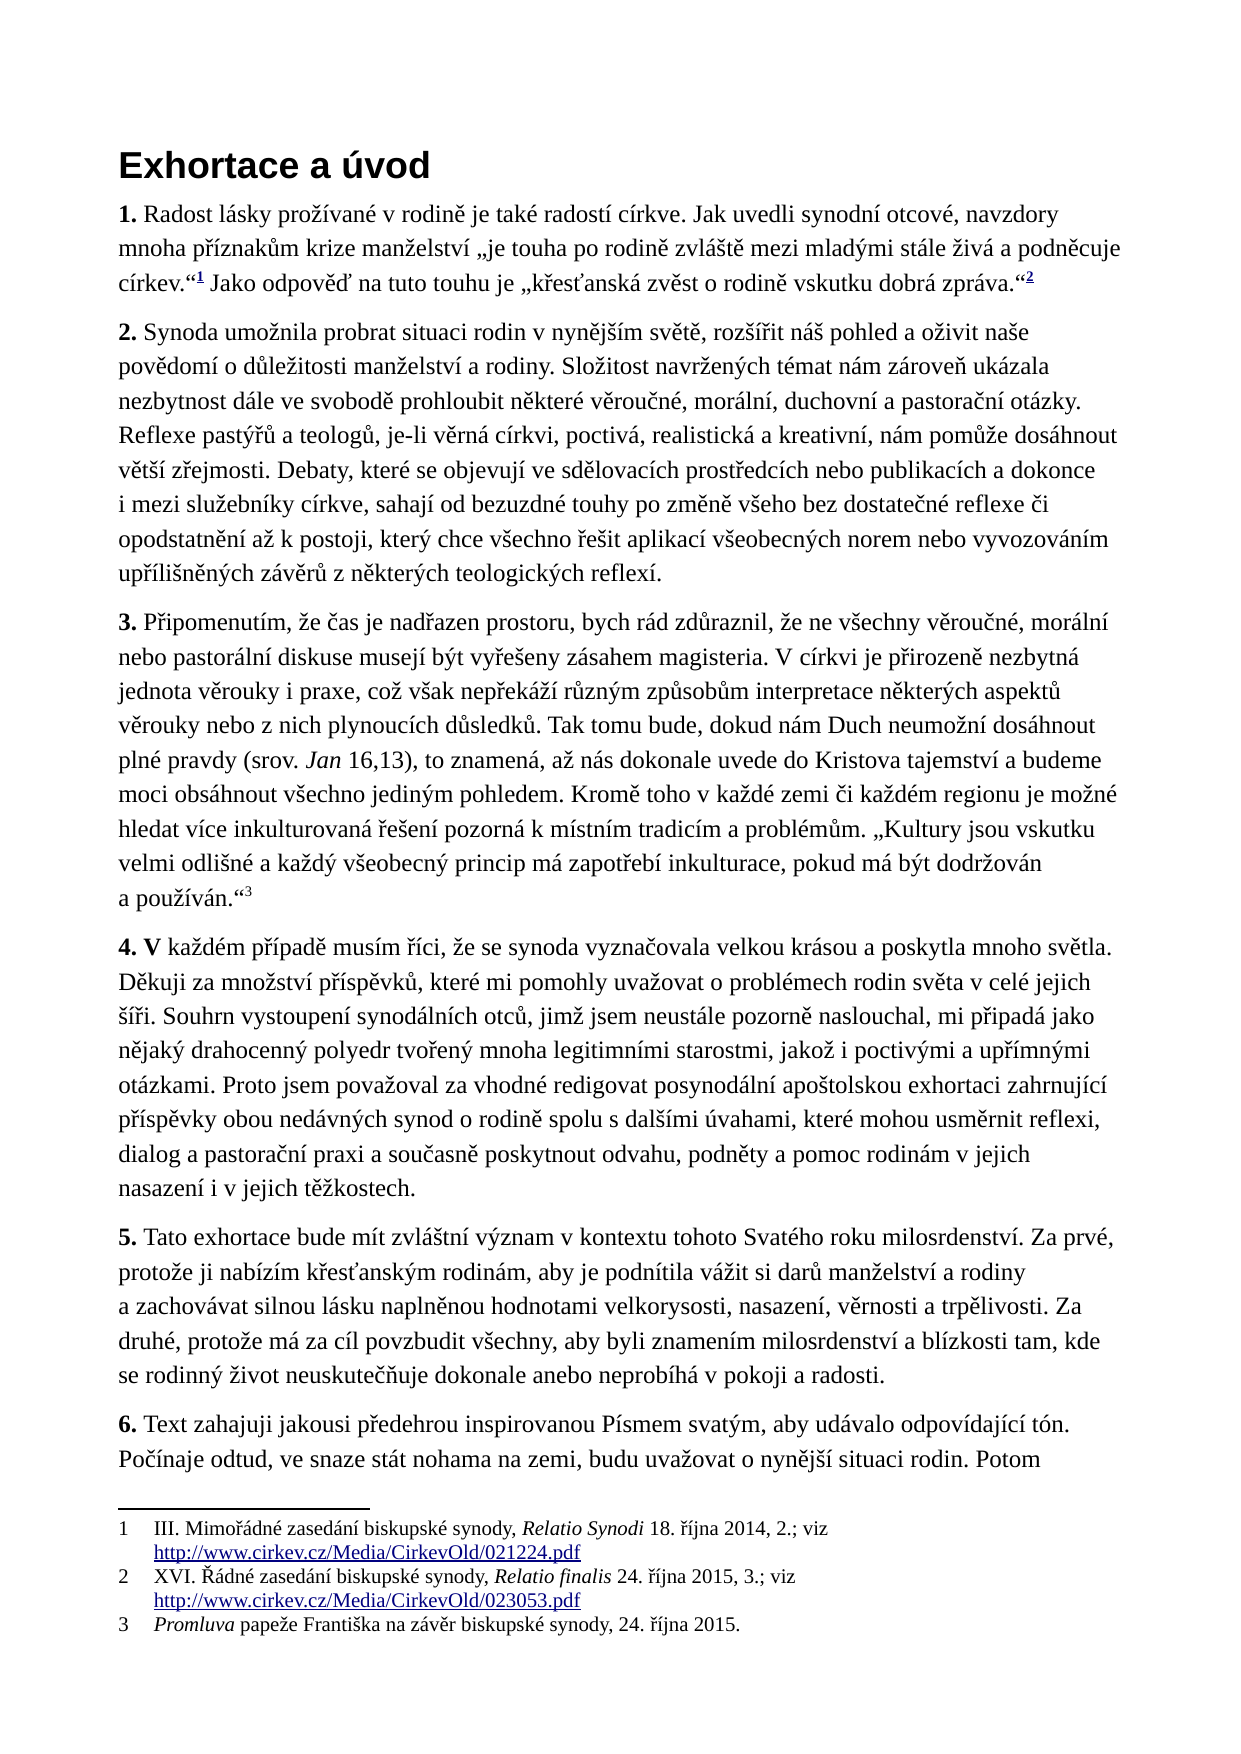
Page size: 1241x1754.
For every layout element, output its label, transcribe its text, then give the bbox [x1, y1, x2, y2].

text 2. Synoda umožnila probrat situaci rodin v nynějším světě, rozšířit náš pohled a oživit naše povědomí o důležitosti manželství a rodiny. Složitost navržených témat nám zároveň ukázala nezbytnost dále ve svobodě prohloubit některé věroučné, morální, duchovní a pastorační otázky. Reflexe pastýřů a teologů, je-li věrná církvi, poctivá, realistická a kreativní, nám pomůže dosáhnout větší zřejmosti. Debaty, které se objevují ve sdělovacích prostředcích nebo publikacích a dokonce i mezi služebníky církve, sahají od bezuzdné touhy po změně všeho bez dostatečné reflexe či opodstatnění až k postoji, který chce všechno řešit aplikací všeobecných norem nebo vyvozováním upřílišněných závěrů z některých teologických reflexí. [118, 317, 1122, 587]
text 1. Radost lásky prožívané v rodině je také radostí církve. Jak uvedli synodní otcové, navzdory mnoha příznakům krize manželství „je touha po rodině zvláště mezi mladými stále živá a podněcuje církev.“ Jako odpověď na tuto touhu je „křesťanská zvěst o rodině vskutku dobrá zpráva.“ [118, 199, 1122, 296]
subtitle Exhortace a úvod [118, 143, 1122, 186]
text 4. V každém případě musím říci, že se synoda vyznačovala velkou krásou a poskytla mnoho světla. Děkuji za množství příspěvků, které mi pomohly uvažovat o problémech rodin světa v celé jejich šíři. Souhrn vystoupení synodálních otců, jimž jsem neustále pozorně naslouchal, mi připadá jako nějaký drahocenný polyedr tvořený mnoha legitimními starostmi, jakož i poctivými a upřímnými otázkami. Proto jsem považoval za vhodné redigovat posynodální apoštolskou exhortaci zahrnující příspěvky obou nedávných synod o rodině spolu s dalšími úvahami, které mohou usměrnit reflexi, dialog a pastorační praxi a současně poskytnout odvahu, podněty a pomoc rodinám v jejich nasazení i v jejich těžkostech. [118, 932, 1122, 1202]
text 5. Tato exhortace bude mít zvláštní význam v kontextu tohoto Svatého roku milosrdenství. Za prvé, protože ji nabízím křesťanským rodinám, aby je podnítila vážit si darů manželství a rodiny a zachovávat silnou lásku naplněnou hodnotami velkorysosti, nasazení, věrnosti a trpělivosti. Za druhé, protože má za cíl povzbudit všechny, aby byli znamením milosrdenství a blízkosti tam, kde se rodinný život neuskutečňuje dokonale anebo neprobíhá v pokoji a radosti. [118, 1222, 1122, 1389]
text Promluva papeže Františka na závěr biskupské synody, 24. října 2015. [118, 1612, 1122, 1636]
text XVI. Řádné zasedání biskupské synody, Relatio finalis 24. října 2015, 3.; viz http://www.cirkev.cz/Media/CirkevOld/023053.pdf [118, 1564, 1122, 1612]
text III. Mimořádné zasedání biskupské synody, Relatio Synodi 18. října 2014, 2.; viz http://www.cirkev.cz/Media/CirkevOld/021224.pdf [118, 1516, 1122, 1564]
text 3. Připomenutím, že čas je nadřazen prostoru, bych rád zdůraznil, že ne všechny věroučné, morální nebo pastorální diskuse musejí být vyřešeny zásahem magisteria. V církvi je přirozeně nezbytná jednota věrouky i praxe, což však nepřekáží různým způsobům interpretace některých aspektů věrouky nebo z nich plynoucích důsledků. Tak tomu bude, dokud nám Duch neumožní dosáhnout plné pravdy (srov. Jan 16,13), to znamená, až nás dokonale uvede do Kristova tajemství a budeme moci obsáhnout všechno jediným pohledem. Kromě toho v každé zemi či každém regionu je možné hledat více inkulturovaná řešení pozorná k místním tradicím a problémům. „Kultury jsou vskutku velmi odlišné a každý všeobecný princip má zapotřebí inkulturace, pokud má být dodržován a používán.“ [118, 607, 1122, 912]
text 6. Text zahajuji jakousi předehrou inspirovanou Písmem svatým, aby udávalo odpovídající tón. Počínaje odtud, ve snaze stát nohama na zemi, budu uvažovat o nynější situaci rodin. Potom [118, 1409, 1122, 1473]
